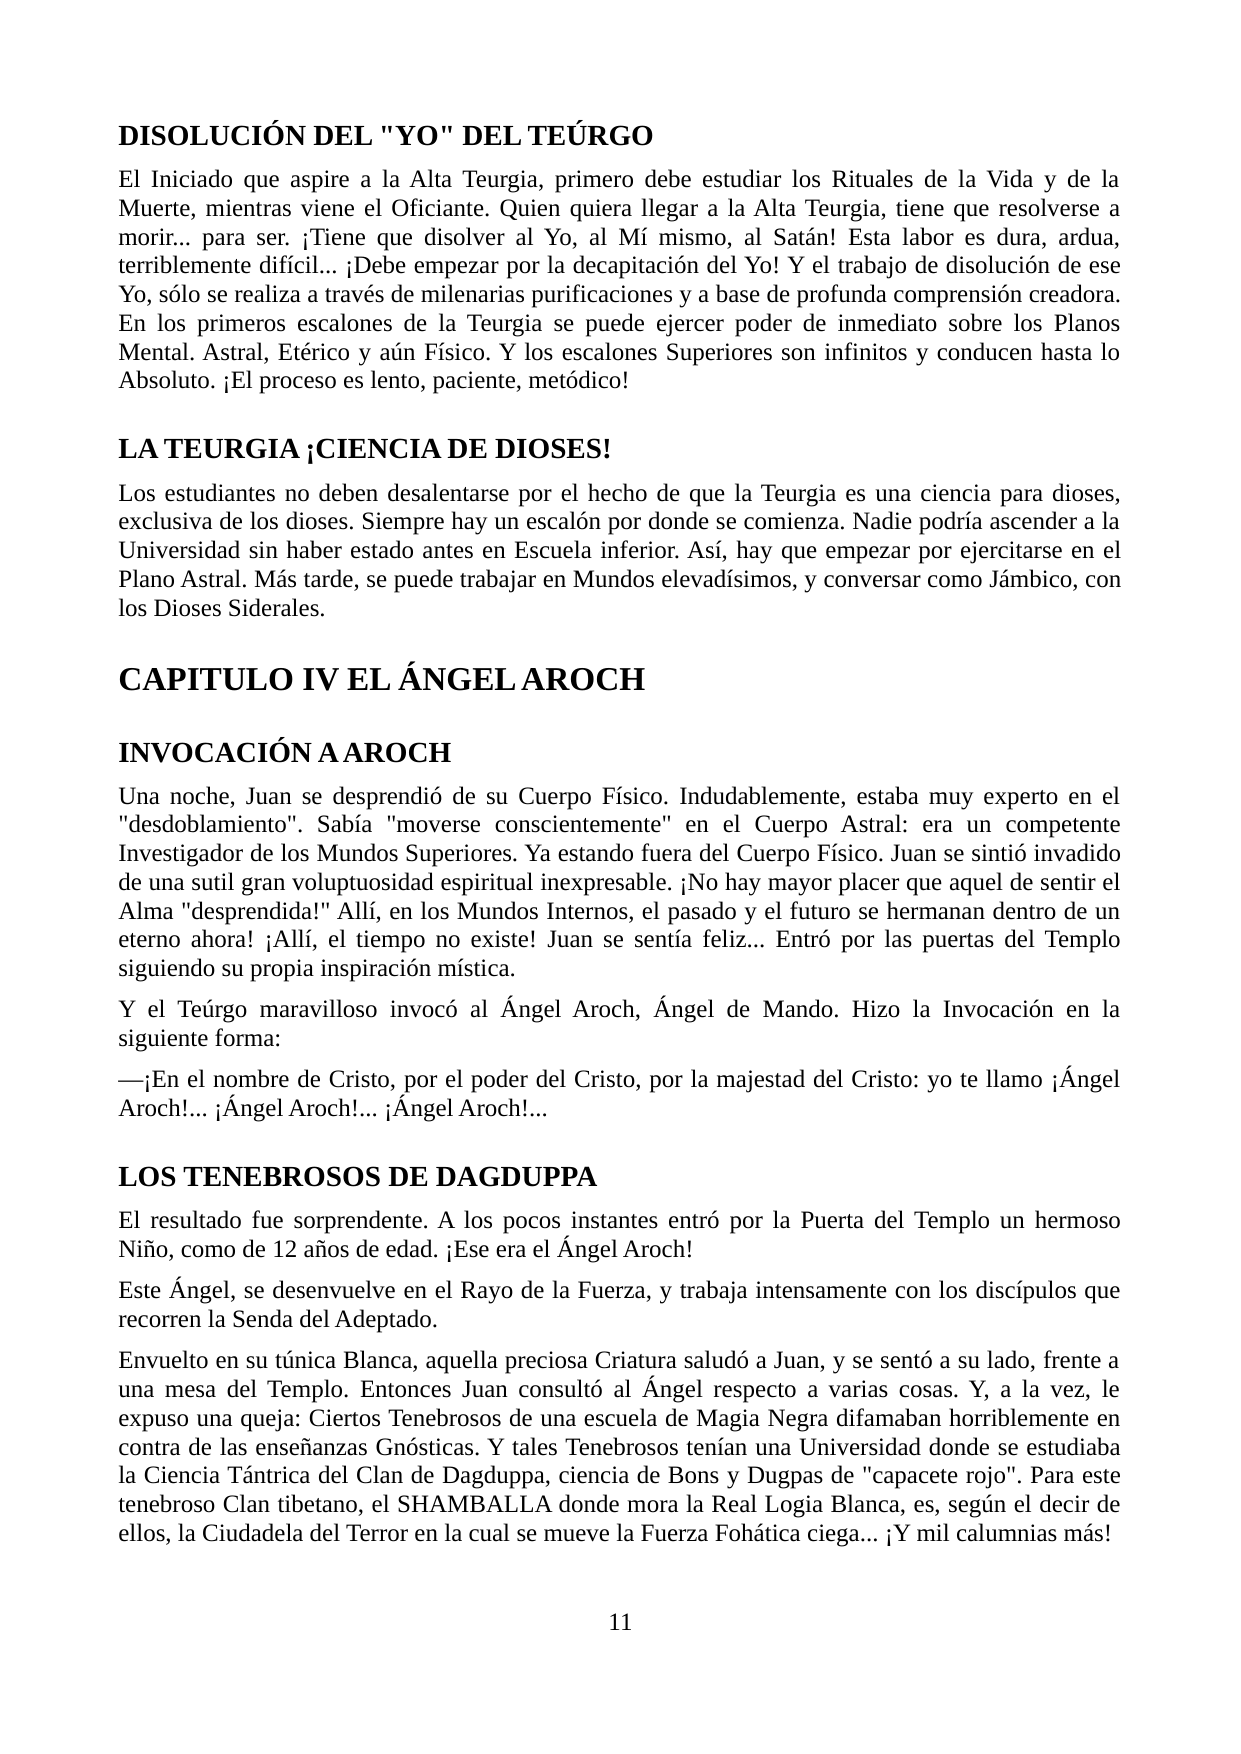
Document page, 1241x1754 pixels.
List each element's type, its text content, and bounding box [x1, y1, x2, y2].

text —¡En el nombre de Cristo, por el poder del Cristo, por la majestad del Cristo: yo te llamo ¡Ángel Aroch!... ¡Ángel Aroch!... ¡Ángel Aroch!... [118, 1064, 1122, 1122]
subtitle LOS TENEBROSOS DE DAGDUPPA [118, 1159, 1122, 1193]
subtitle INVOCACIÓN A AROCH [118, 735, 1122, 768]
text Una noche, Juan se desprendió de su Cuerpo Físico. Indudablemente, estaba muy experto en el "desdoblamiento". Sabía "moverse conscientemente" en el Cuerpo Astral: era un competente Investigador de los Mundos Superiores. Ya estando fuera del Cuerpo Físico. Juan se sintió invadido de una sutil gran voluptuosidad espiritual inexpresable. ¡No hay mayor placer que aquel de sentir el Alma "desprendida!" Allí, en los Mundos Internos, el pasado y el futuro se hermanan dentro de un eterno ahora! ¡Allí, el tiempo no existe! Juan se sentía feliz... Entró por las puertas del Templo siguiendo su propia inspiración mística. [118, 781, 1122, 982]
text Envuelto en su túnica Blanca, aquella preciosa Criatura saludó a Juan, y se sentó a su lado, frente a una mesa del Templo. Entonces Juan consultó al Ángel respecto a varias cosas. Y, a la vez, le expuso una queja: Ciertos Tenebrosos de una escuela de Magia Negra difamaban horriblemente en contra de las enseñanzas Gnósticas. Y tales Tenebrosos tenían una Universidad donde se estudiaba la Ciencia Tántrica del Clan de Dagduppa, ciencia de Bons y Dugpas de "capacete rojo". Para este tenebroso Clan tibetano, el SHAMBALLA donde mora la Real Logia Blanca, es, según el decir de ellos, la Ciudadela del Terror en la cual se mueve la Fuerza Fohática ciega... ¡Y mil calumnias más! [118, 1346, 1122, 1547]
text El Iniciado que aspire a la Alta Teurgia, primero debe estudiar los Rituales de la Vida y de la Muerte, mientras viene el Oficiante. Quien quiera llegar a la Alta Teurgia, tiene que resolverse a morir... para ser. ¡Tiene que disolver al Yo, al Mí mismo, al Satán! Esta labor es dura, ardua, terriblemente difícil... ¡Debe empezar por la decapitación del Yo! Y el trabajo de disolución de ese Yo, sólo se realiza a través de milenarias purificaciones y a base de profunda comprensión creadora. En los primeros escalones de la Teurgia se puede ejercer poder de inmediato sobre los Planos Mental. Astral, Etérico y aún Físico. Y los escalones Superiores son infinitos y conducen hasta lo Absoluto. ¡El proceso es lento, paciente, metódico! [118, 164, 1122, 394]
subtitle CAPITULO IV EL ÁNGEL AROCH [118, 659, 1122, 697]
text Los estudiantes no deben desalentarse por el hecho de que la Teurgia es una ciencia para dioses, exclusiva de los dioses. Siempre hay un escalón por donde se comienza. Nadie podría ascender a la Universidad sin haber estado antes en Escuela inferior. Así, hay que empezar por ejercitarse en el Plano Astral. Más tarde, se puede trabajar en Mundos elevadísimos, y conversar como Jámbico, con los Dioses Siderales. [118, 478, 1122, 621]
text Este Ángel, se desenvuelve en el Rayo de la Fuerza, y trabaja intensamente con los discípulos que recorren la Senda del Adeptado. [118, 1276, 1122, 1333]
text El resultado fue sorprendente. A los pocos instantes entró por la Puerta del Templo un hermoso Niño, como de 12 años de edad. ¡Ese era el Ángel Aroch! [118, 1206, 1122, 1263]
subtitle LA TEURGIA ¡CIENCIA DE DIOSES! [118, 432, 1122, 465]
text Y el Teúrgo maravilloso invocó al Ángel Aroch, Ángel de Mando. Hizo la Invocación en la siguiente forma: [118, 994, 1122, 1052]
subtitle DISOLUCIÓN DEL "YO" DEL TEÚRGO [118, 118, 1122, 152]
